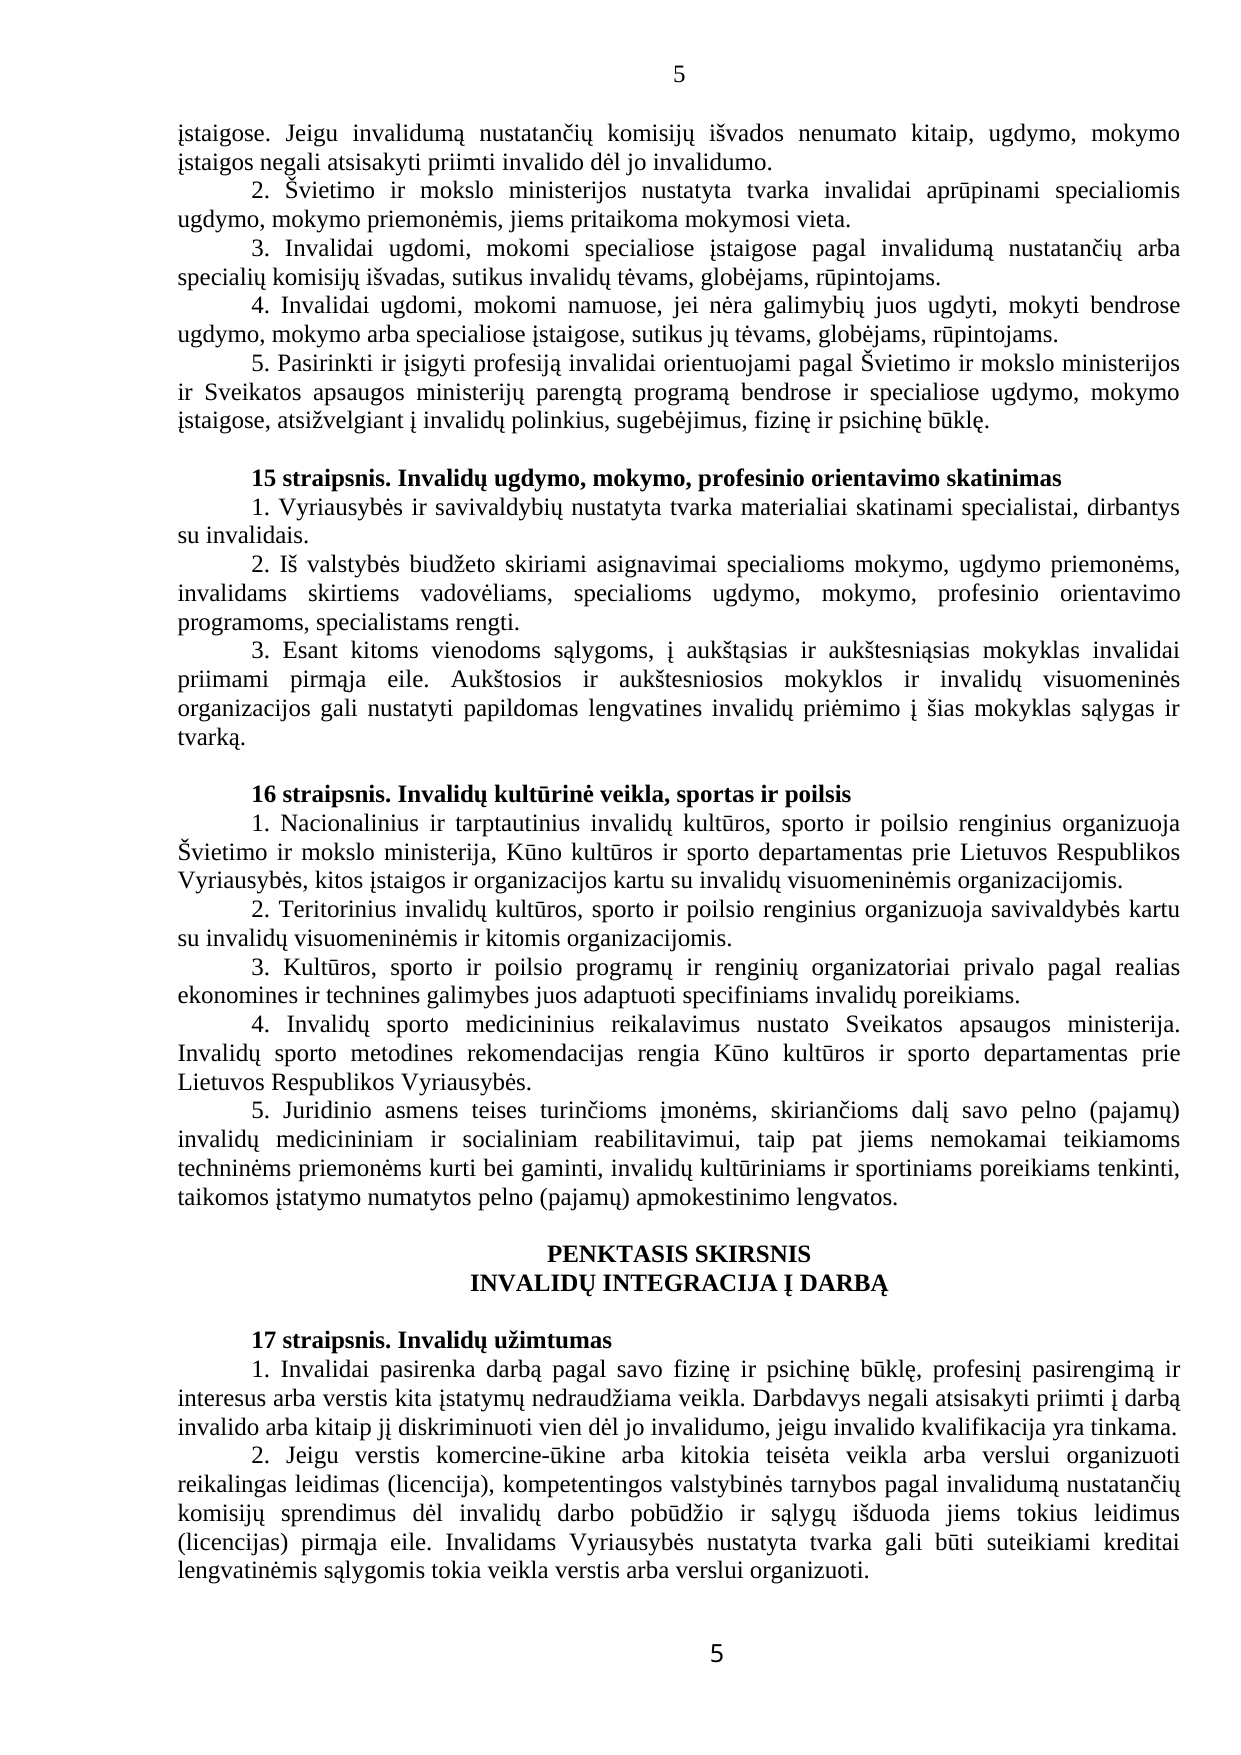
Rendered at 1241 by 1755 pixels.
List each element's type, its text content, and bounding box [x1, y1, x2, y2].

text įstaigose. Jeigu invalidumą nustatančių komisijų išvados nenumato kitaip, ugdymo, mokymo įstaigos negali atsisakyti priimti invalido dėl jo invalidumo. [177, 118, 1181, 176]
text 17 straipsnis. Invalidų užimtumas [177, 1326, 1181, 1354]
text 15 straipsnis. Invalidų ugdymo, mokymo, profesinio orientavimo skatinimas [177, 463, 1181, 492]
text 1. Nacionalinius ir tarptautinius invalidų kultūros, sporto ir poilsio renginius organizuoja Švietimo ir mokslo ministerija, Kūno kultūros ir sporto departamentas prie Lietuvos Respublikos Vyriausybės, kitos įstaigos ir organizacijos kartu su invalidų visuomeninėmis organizacijomis. [177, 808, 1181, 894]
text 3. Kultūros, sporto ir poilsio programų ir renginių organizatoriai privalo pagal realias ekonomines ir technines galimybes juos adaptuoti specifiniams invalidų poreikiams. [177, 952, 1181, 1009]
text 1. Vyriausybės ir savivaldybių nustatyta tvarka materialiai skatinami specialistai, dirbantys su invalidais. [177, 492, 1181, 549]
text INVALIDŲ INTEGRACIJA Į DARBĄ [177, 1268, 1181, 1297]
text 4. Invalidai ugdomi, mokomi namuose, jei nėra galimybių juos ugdyti, mokyti bendrose ugdymo, mokymo arba specialiose įstaigose, sutikus jų tėvams, globėjams, rūpintojams. [177, 291, 1181, 348]
text 1. Invalidai pasirenka darbą pagal savo fizinę ir psichinę būklę, profesinį pasirengimą ir interesus arba verstis kita įstatymų nedraudžiama veikla. Darbdavys negali atsisakyti priimti į darbą invalido arba kitaip jį diskriminuoti vien dėl jo invalidumo, jeigu invalido kvalifikacija yra tinkama. [177, 1354, 1181, 1441]
text 3. Invalidai ugdomi, mokomi specialiose įstaigose pagal invalidumą nustatančių arba specialių komisijų išvadas, sutikus invalidų tėvams, globėjams, rūpintojams. [177, 233, 1181, 291]
text 2. Teritorinius invalidų kultūros, sporto ir poilsio renginius organizuoja savivaldybės kartu su invalidų visuomeninėmis ir kitomis organizacijomis. [177, 894, 1181, 952]
text 16 straipsnis. Invalidų kultūrinė veikla, sportas ir poilsis [177, 779, 1181, 808]
text 2. Švietimo ir mokslo ministerijos nustatyta tvarka invalidai aprūpinami specialiomis ugdymo, mokymo priemonėmis, jiems pritaikoma mokymosi vieta. [177, 176, 1181, 233]
text PENKTASIS SKIRSNIS [177, 1239, 1181, 1268]
text 2. Jeigu verstis komercine-ūkine arba kitokia teisėta veikla arba verslui organizuoti reikalingas leidimas (licencija), kompetentingos valstybinės tarnybos pagal invalidumą nustatančių komisijų sprendimus dėl invalidų darbo pobūdžio ir sąlygų išduoda jiems tokius leidimus (licencijas) pirmąja eile. Invalidams Vyriausybės nustatyta tvarka gali būti suteikiami kreditai lengvatinėmis sąlygomis tokia veikla verstis arba verslui organizuoti. [177, 1441, 1181, 1584]
text 2. Iš valstybės biudžeto skiriami asignavimai specialioms mokymo, ugdymo priemonėms, invalidams skirtiems vadovėliams, specialioms ugdymo, mokymo, profesinio orientavimo programoms, specialistams rengti. [177, 549, 1181, 636]
text 5. Pasirinkti ir įsigyti profesiją invalidai orientuojami pagal Švietimo ir mokslo ministerijos ir Sveikatos apsaugos ministerijų parengtą programą bendrose ir specialiose ugdymo, mokymo įstaigose, atsižvelgiant į invalidų polinkius, sugebėjimus, fizinę ir psichinę būklę. [177, 348, 1181, 434]
text 3. Esant kitoms vienodoms sąlygoms, į aukštąsias ir aukštesniąsias mokyklas invalidai priimami pirmąja eile. Aukštosios ir aukštesniosios mokyklos ir invalidų visuomeninės organizacijos gali nustatyti papildomas lengvatines invalidų priėmimo į šias mokyklas sąlygas ir tvarką. [177, 636, 1181, 751]
text 4. Invalidų sporto medicininius reikalavimus nustato Sveikatos apsaugos ministerija. Invalidų sporto metodines rekomendacijas rengia Kūno kultūros ir sporto departamentas prie Lietuvos Respublikos Vyriausybės. [177, 1009, 1181, 1096]
text 5. Juridinio asmens teises turinčioms įmonėms, skiriančioms dalį savo pelno (pajamų) invalidų medicininiam ir socialiniam reabilitavimui, taip pat jiems nemokamai teikiamoms techninėms priemonėms kurti bei gaminti, invalidų kultūriniams ir sportiniams poreikiams tenkinti, taikomos įstatymo numatytos pelno (pajamų) apmokestinimo lengvatos. [177, 1096, 1181, 1211]
